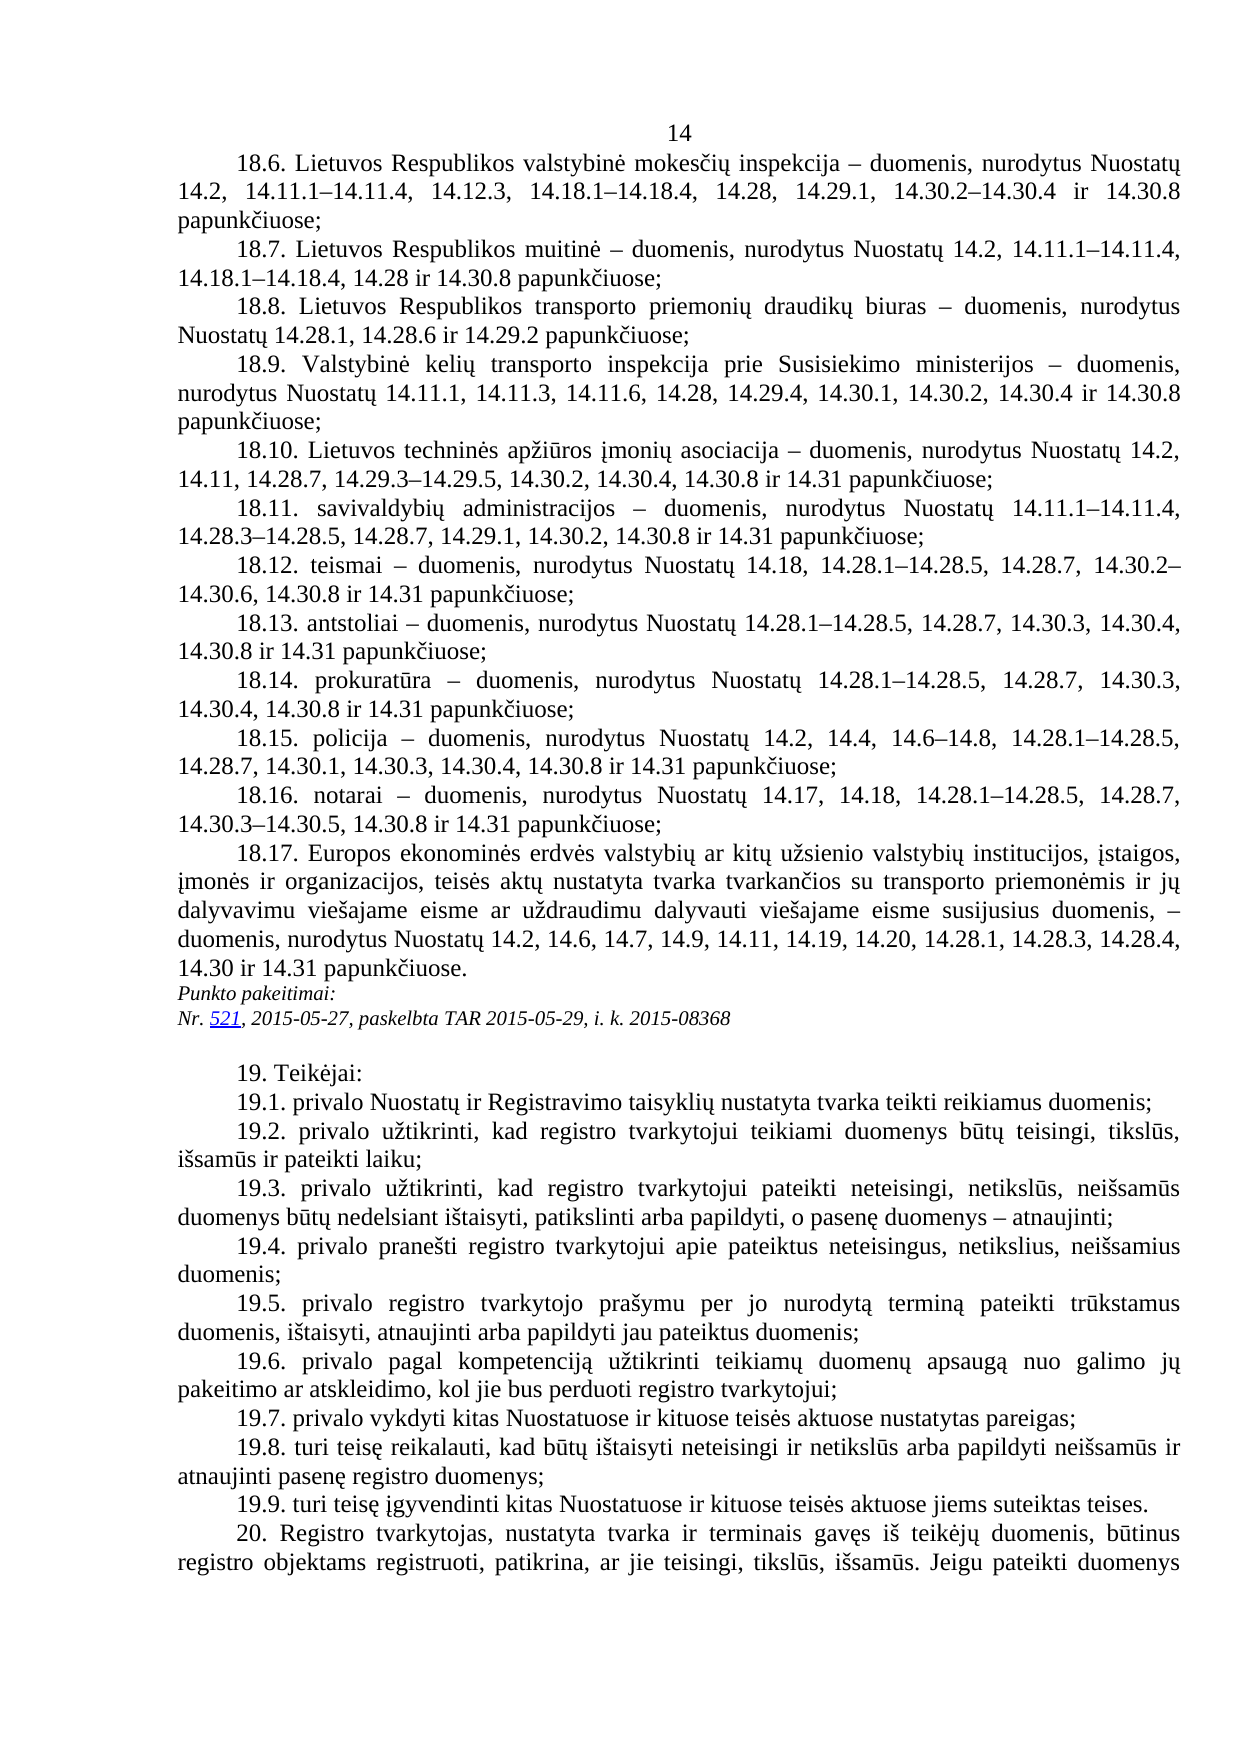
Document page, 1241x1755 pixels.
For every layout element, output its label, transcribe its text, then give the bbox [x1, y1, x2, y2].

text 19.9. turi teisę įgyvendinti kitas Nuostatuose ir kituose teisės aktuose jiems suteiktas teises. [177, 1489, 1181, 1518]
text 19.2. privalo užtikrinti, kad registro tvarkytojui teikiami duomenys būtų teisingi, tikslūs, išsamūs ir pateikti laiku; [177, 1116, 1181, 1173]
text 19.8. turi teisę reikalauti, kad būtų ištaisyti neteisingi ir netikslūs arba papildyti neišsamūs ir atnaujinti pasenę registro duomenys; [177, 1432, 1181, 1489]
text 20. Registro tvarkytojas, nustatyta tvarka ir terminais gavęs iš teikėjų duomenis, būtinus registro objektams registruoti, patikrina, ar jie teisingi, tikslūs, išsamūs. Jeigu pateikti duomenys [177, 1518, 1181, 1576]
text 18.9. Valstybinė kelių transporto inspekcija prie Susisiekimo ministerijos – duomenis, nurodytus Nuostatų 14.11.1, 14.11.3, 14.11.6, 14.28, 14.29.4, 14.30.1, 14.30.2, 14.30.4 ir 14.30.8 papunkčiuose; [177, 349, 1181, 435]
text 19.1. privalo Nuostatų ir Registravimo taisyklių nustatyta tvarka teikti reikiamus duomenis; [177, 1087, 1181, 1116]
text 19.7. privalo vykdyti kitas Nuostatuose ir kituose teisės aktuose nustatytas pareigas; [177, 1403, 1181, 1432]
text 19. Teikėjai: [177, 1058, 1181, 1087]
text 18.15. policija – duomenis, nurodytus Nuostatų 14.2, 14.4, 14.6–14.8, 14.28.1–14.28.5, 14.28.7, 14.30.1, 14.30.3, 14.30.4, 14.30.8 ir 14.31 papunkčiuose; [177, 723, 1181, 780]
text 18.8. Lietuvos Respublikos transporto priemonių draudikų biuras – duomenis, nurodytus Nuostatų 14.28.1, 14.28.6 ir 14.29.2 papunkčiuose; [177, 291, 1181, 349]
text Punkto pakeitimai: [177, 981, 1181, 1005]
text Nr. 521, 2015-05-27, paskelbta TAR 2015-05-29, i. k. 2015-08368 [177, 1005, 1181, 1029]
text 19.5. privalo registro tvarkytojo prašymu per jo nurodytą terminą pateikti trūkstamus duomenis, ištaisyti, atnaujinti arba papildyti jau pateiktus duomenis; [177, 1288, 1181, 1346]
text 18.13. antstoliai – duomenis, nurodytus Nuostatų 14.28.1–14.28.5, 14.28.7, 14.30.3, 14.30.4, 14.30.8 ir 14.31 papunkčiuose; [177, 608, 1181, 665]
text 18.16. notarai – duomenis, nurodytus Nuostatų 14.17, 14.18, 14.28.1–14.28.5, 14.28.7, 14.30.3–14.30.5, 14.30.8 ir 14.31 papunkčiuose; [177, 780, 1181, 838]
text 18.6. Lietuvos Respublikos valstybinė mokesčių inspekcija – duomenis, nurodytus Nuostatų 14.2, 14.11.1–14.11.4, 14.12.3, 14.18.1–14.18.4, 14.28, 14.29.1, 14.30.2–14.30.4 ir 14.30.8 papunkčiuose; [177, 148, 1181, 234]
text 18.10. Lietuvos techninės apžiūros įmonių asociacija – duomenis, nurodytus Nuostatų 14.2, 14.11, 14.28.7, 14.29.3–14.29.5, 14.30.2, 14.30.4, 14.30.8 ir 14.31 papunkčiuose; [177, 435, 1181, 493]
text 18.12. teismai – duomenis, nurodytus Nuostatų 14.18, 14.28.1–14.28.5, 14.28.7, 14.30.2–14.30.6, 14.30.8 ir 14.31 papunkčiuose; [177, 550, 1181, 608]
text 19.4. privalo pranešti registro tvarkytojui apie pateiktus neteisingus, netikslius, neišsamius duomenis; [177, 1231, 1181, 1288]
text 18.7. Lietuvos Respublikos muitinė – duomenis, nurodytus Nuostatų 14.2, 14.11.1–14.11.4, 14.18.1–14.18.4, 14.28 ir 14.30.8 papunkčiuose; [177, 234, 1181, 291]
text 18.14. prokuratūra – duomenis, nurodytus Nuostatų 14.28.1–14.28.5, 14.28.7, 14.30.3, 14.30.4, 14.30.8 ir 14.31 papunkčiuose; [177, 665, 1181, 723]
text 18.17. Europos ekonominės erdvės valstybių ar kitų užsienio valstybių institucijos, įstaigos, įmonės ir organizacijos, teisės aktų nustatyta tvarka tvarkančios su transporto priemonėmis ir jų dalyvavimu viešajame eisme ar uždraudimu dalyvauti viešajame eisme susijusius duomenis, – duomenis, nurodytus Nuostatų 14.2, 14.6, 14.7, 14.9, 14.11, 14.19, 14.20, 14.28.1, 14.28.3, 14.28.4, 14.30 ir 14.31 papunkčiuose. [177, 838, 1181, 981]
text 18.11. savivaldybių administracijos – duomenis, nurodytus Nuostatų 14.11.1–14.11.4, 14.28.3–14.28.5, 14.28.7, 14.29.1, 14.30.2, 14.30.8 ir 14.31 papunkčiuose; [177, 493, 1181, 550]
text 19.6. privalo pagal kompetenciją užtikrinti teikiamų duomenų apsaugą nuo galimo jų pakeitimo ar atskleidimo, kol jie bus perduoti registro tvarkytojui; [177, 1346, 1181, 1403]
text 19.3. privalo užtikrinti, kad registro tvarkytojui pateikti neteisingi, netikslūs, neišsamūs duomenys būtų nedelsiant ištaisyti, patikslinti arba papildyti, o pasenę duomenys – atnaujinti; [177, 1173, 1181, 1231]
